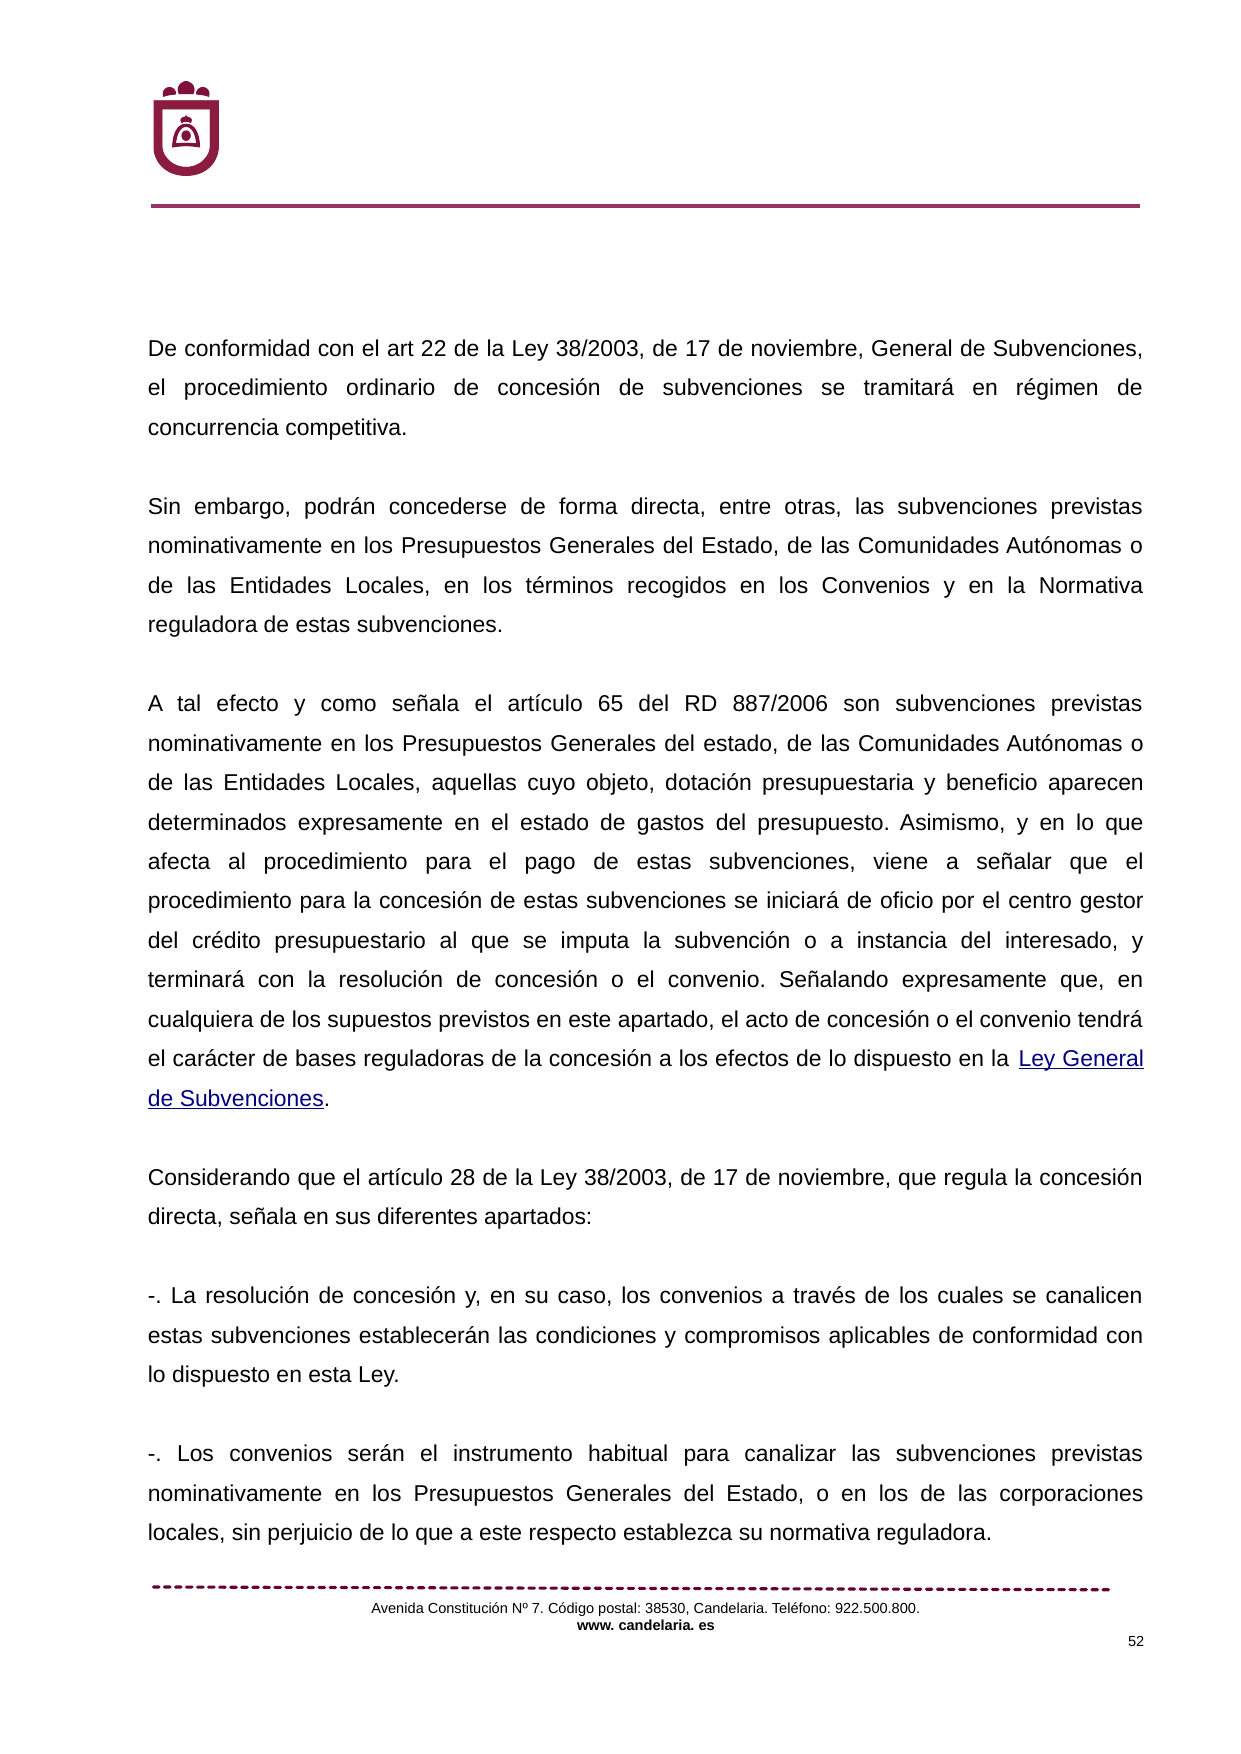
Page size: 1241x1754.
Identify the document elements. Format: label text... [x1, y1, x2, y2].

text De conformidad con el art 22 de la Ley 38/2003, de 17 de noviembre, General de Subvenciones, el procedimiento ordinario de concesión de subvenciones se tramitará en régimen de concurrencia competitiva. [148, 335, 1144, 440]
text A tal efecto y como señala el artículo 65 del RD 887/2006 son subvenciones previstas nominativamente en los Presupuestos Generales del estado, de las Comunidades Autónomas o de las Entidades Locales, aquellas cuyo objeto, dotación presupuestaria y beneficio aparecen determinados expresamente en el estado de gastos del presupuesto. Asimismo, y en lo que afecta al procedimiento para el pago de estas subvenciones, viene a señalar que el procedimiento para la concesión de estas subvenciones se iniciará de oficio por el centro gestor del crédito presupuestario al que se imputa la subvención o a instancia del interesado, y terminará con la resolución de concesión o el convenio. Señalando expresamente que, en cualquiera de los supuestos previstos en este apartado, el acto de concesión o el convenio tendrá el carácter de bases reguladoras de la concesión a los efectos de lo dispuesto en la Ley General de Subvenciones. [148, 690, 1144, 1111]
text Considerando que el artículo 28 de la Ley 38/2003, de 17 de noviembre, que regula la concesión directa, señala en sus diferentes apartados: [148, 1164, 1144, 1230]
text -. Los convenios serán el instrumento habitual para canalizar las subvenciones previstas nominativamente en los Presupuestos Generales del Estado, o en los de las corporaciones locales, sin perjuicio de lo que a este respecto establezca su normativa reguladora. [148, 1440, 1144, 1546]
text Sin embargo, podrán concederse de forma directa, entre otras, las subvenciones previstas nominativamente en los Presupuestos Generales del Estado, de las Comunidades Autónomas o de las Entidades Locales, en los términos recogidos en los Convenios y en la Normativa reguladora de estas subvenciones. [148, 493, 1144, 637]
text -. La resolución de concesión y, en su caso, los convenios a través de los cuales se canalicen estas subvenciones establecerán las condiciones y compromisos aplicables de conformidad con lo dispuesto en esta Ley. [148, 1282, 1144, 1388]
